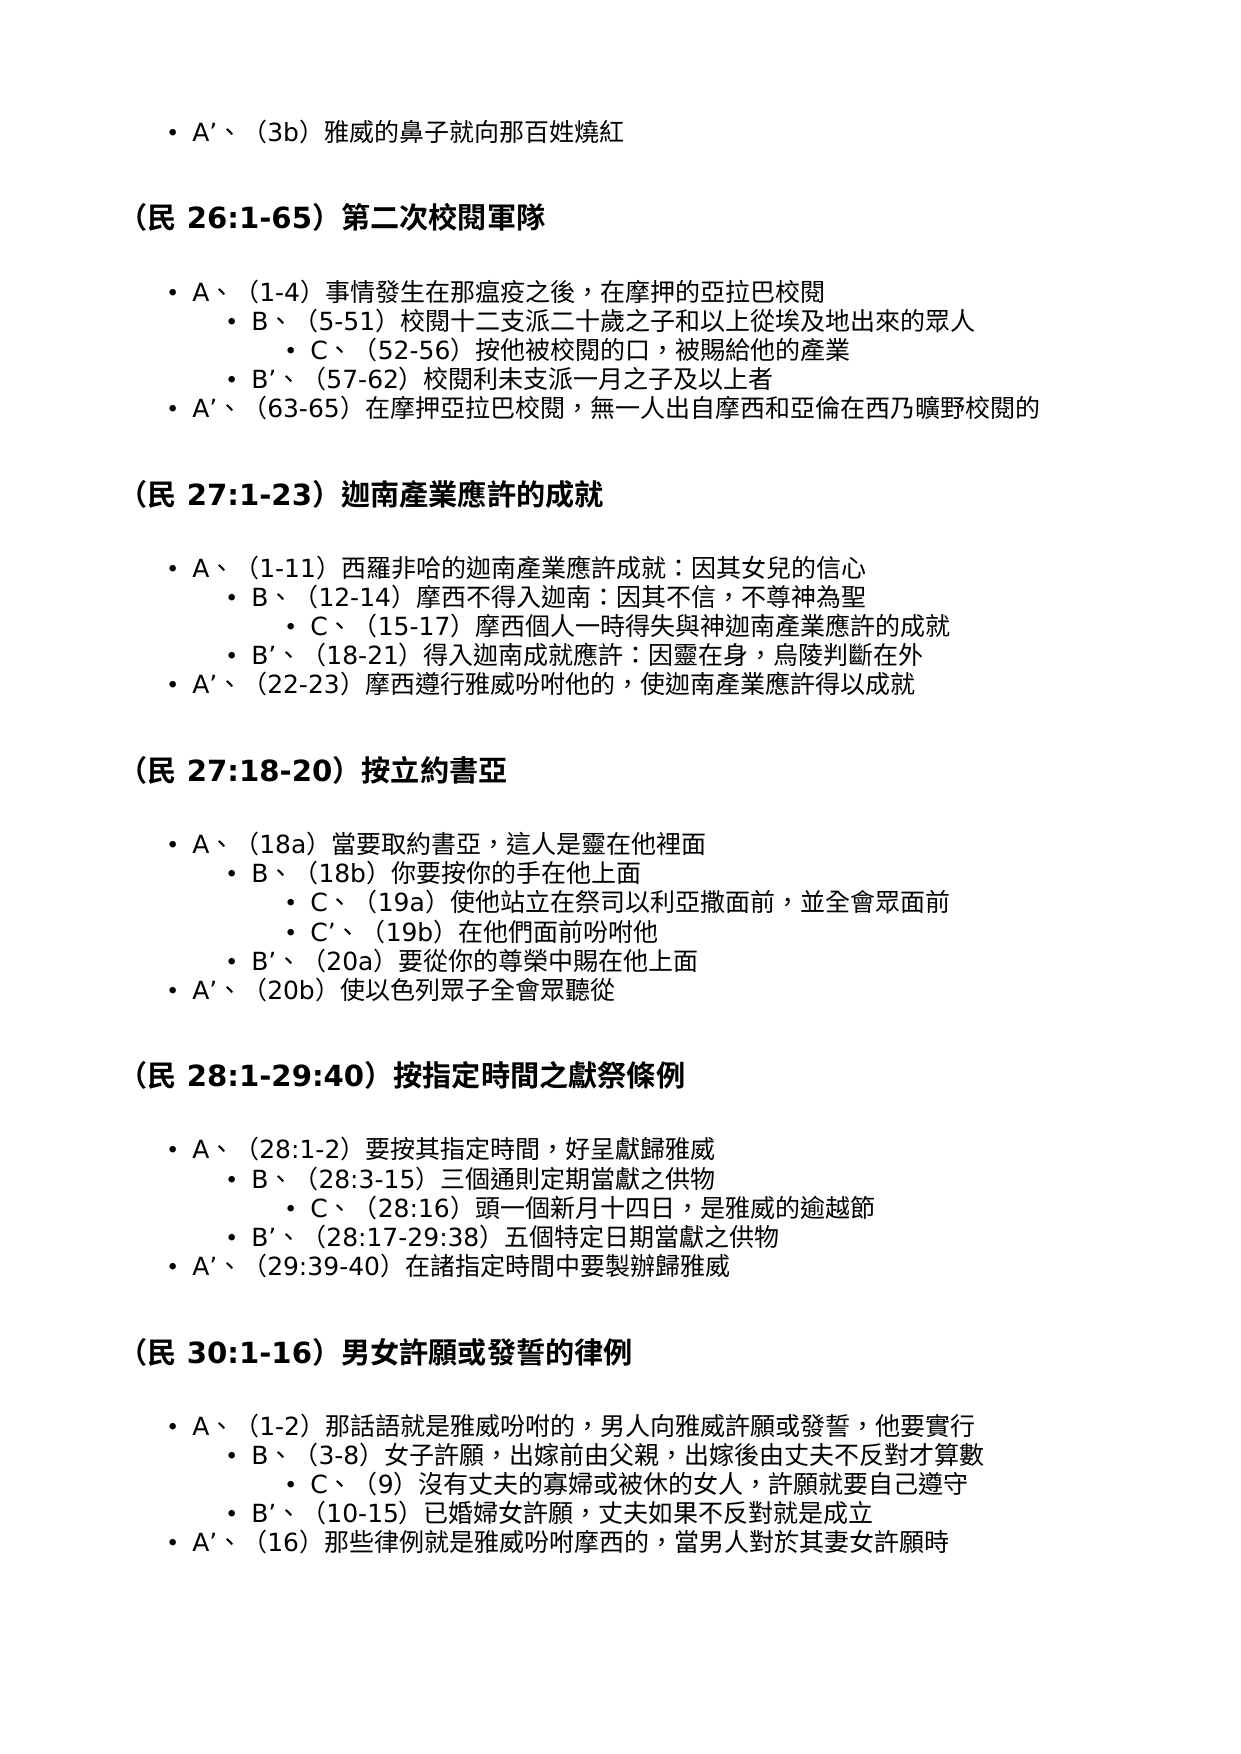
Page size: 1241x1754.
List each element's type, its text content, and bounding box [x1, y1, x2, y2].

list C’、（19b）在他們面前吩咐他 [295, 918, 1122, 947]
list B、（12-14）摩西不得入迦南：因其不信，不尊神為聖 [236, 583, 1122, 612]
list A’、（22-23）摩西遵行雅威吩咐他的，使迦南產業應許得以成就 [177, 671, 1122, 700]
subtitle （民 30:1-16）男女許願或發誓的律例 [118, 1336, 1122, 1370]
subtitle （民 27:1-23）迦南產業應許的成就 [118, 478, 1122, 512]
list A、（18a）當要取約書亞，這人是靈在他裡面 [177, 830, 1122, 859]
list A’、（63-65）在摩押亞拉巴校閱，無一人出自摩西和亞倫在西乃曠野校閱的 [177, 394, 1122, 423]
list A、（1-11）西羅非哈的迦南產業應許成就：因其女兒的信心 [177, 554, 1122, 583]
list C、（28:16）頭一個新月十四日，是雅威的逾越節 [295, 1194, 1122, 1223]
subtitle （民 27:18-20）按立約書亞 [118, 754, 1122, 788]
list C、（15-17）摩西個人一時得失與神迦南產業應許的成就 [295, 612, 1122, 641]
list B’、（20a）要從你的尊榮中賜在他上面 [236, 947, 1122, 976]
list C、（52-56）按他被校閱的口，被賜給他的產業 [295, 336, 1122, 365]
subtitle （民 28:1-29:40）按指定時間之獻祭條例 [118, 1060, 1122, 1094]
list A’、（3b）雅威的鼻子就向那百姓燒紅 [177, 118, 1122, 147]
list A’、（16）那些律例就是雅威吩咐摩西的，當男人對於其妻女許願時 [177, 1528, 1122, 1558]
list B、（18b）你要按你的手在他上面 [236, 859, 1122, 888]
list A、（1-4）事情發生在那瘟疫之後，在摩押的亞拉巴校閱 [177, 278, 1122, 307]
list A、（1-2）那話語就是雅威吩咐的，男人向雅威許願或發誓，他要實行 [177, 1412, 1122, 1441]
list B’、（10-15）已婚婦女許願，丈夫如果不反對就是成立 [236, 1499, 1122, 1528]
list A’、（29:39-40）在諸指定時間中要製辦歸雅威 [177, 1252, 1122, 1281]
list B’、（57-62）校閱利未支派一月之子及以上者 [236, 365, 1122, 394]
list B、（3-8）女子許願，出嫁前由父親，出嫁後由丈夫不反對才算數 [236, 1441, 1122, 1470]
list C、（19a）使他站立在祭司以利亞撒面前，並全會眾面前 [295, 888, 1122, 918]
list A、（28:1-2）要按其指定時間，好呈獻歸雅威 [177, 1136, 1122, 1165]
list B、（28:3-15）三個通則定期當獻之供物 [236, 1165, 1122, 1194]
list A’、（20b）使以色列眾子全會眾聽從 [177, 976, 1122, 1005]
list B’、（18-21）得入迦南成就應許：因靈在身，烏陵判斷在外 [236, 641, 1122, 671]
list C、（9）沒有丈夫的寡婦或被休的女人，許願就要自己遵守 [295, 1470, 1122, 1499]
list B’、（28:17-29:38）五個特定日期當獻之供物 [236, 1223, 1122, 1252]
subtitle （民 26:1-65）第二次校閱軍隊 [118, 202, 1122, 236]
list B、（5-51）校閱十二支派二十歲之子和以上從埃及地出來的眾人 [236, 307, 1122, 336]
